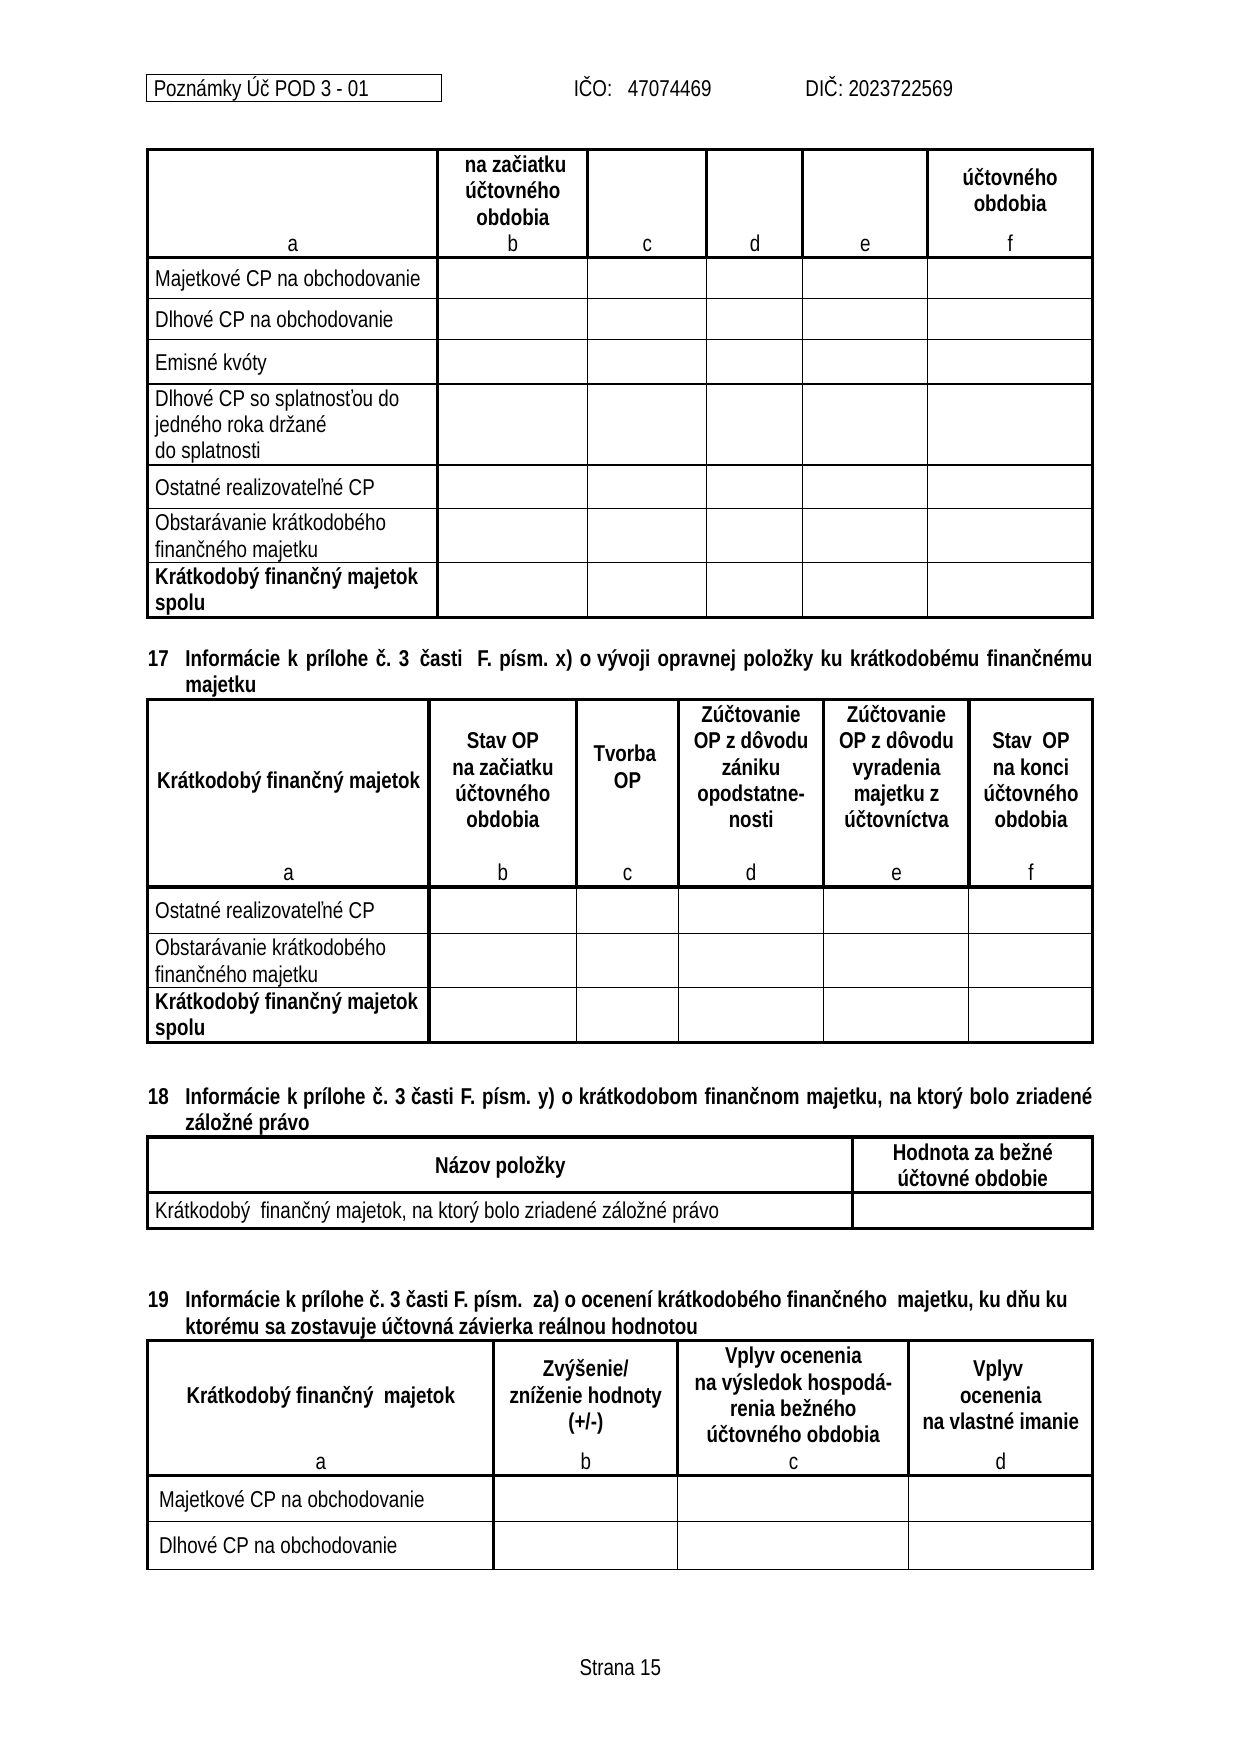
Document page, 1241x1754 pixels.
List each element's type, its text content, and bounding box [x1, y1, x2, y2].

table_header Stav OP na konci účtovného obdobia [971, 701, 1091, 859]
table_header Zúčtovanie OP z dôvodu vyradenia majetku z účtovníctva [825, 701, 967, 859]
table_cell [439, 385, 587, 464]
table_cell [439, 466, 587, 508]
table_cell f [929, 230, 1091, 256]
table_cell [439, 259, 587, 298]
table_header Vplyv ocenenia na vlastné imanie [910, 1342, 1091, 1448]
table_cell [803, 299, 927, 339]
table_cell [588, 259, 706, 298]
table_cell [928, 466, 1091, 508]
table_cell Krátkodobý finančný majetok spolu [149, 988, 427, 1041]
table_cell [431, 934, 576, 987]
table_cell d [680, 859, 822, 885]
table_cell b [495, 1448, 676, 1474]
table_cell [589, 151, 705, 230]
table_cell [707, 385, 802, 464]
table_cell f [971, 859, 1091, 885]
table_cell c [589, 230, 705, 256]
table_cell [588, 563, 706, 616]
table_header Stav OP na začiatku účtovného obdobia [431, 701, 575, 859]
table_cell a [149, 230, 436, 256]
title Informácie k prílohe č. 3 časti F. písm. za) o ocenení krátkodobého finančného majetku, ku dňu ku ktorému sa zostavuje účtovná závierka reálnou hodnotou [148, 1286, 1092, 1339]
table_cell účtovného obdobia [929, 151, 1091, 230]
table_cell [588, 509, 706, 562]
table_cell Dlhové CP so splatnosťou do jedného roka držané do splatnosti [149, 385, 436, 464]
table_cell Krátkodobý finančný majetok, na ktorý bolo zriadené záložné právo [149, 1194, 851, 1227]
table_cell d [910, 1448, 1091, 1474]
table_header Krátkodobý finančný majetok [149, 701, 427, 859]
table_cell a [149, 1448, 492, 1474]
table_cell [707, 299, 802, 339]
table_cell [577, 988, 678, 1041]
table_header Zvýšenie/ zníženie hodnoty (+/-) [495, 1342, 676, 1448]
table_cell [577, 934, 678, 987]
table_cell [707, 466, 802, 508]
table_cell [804, 151, 926, 230]
table_cell [708, 151, 801, 230]
table_cell [928, 259, 1091, 298]
table_cell [431, 889, 576, 933]
table_cell b [439, 230, 586, 256]
table_cell [803, 509, 927, 562]
table_cell [824, 889, 968, 933]
table_cell [588, 340, 706, 383]
table_cell [928, 299, 1091, 339]
table_cell [495, 1477, 677, 1521]
table_header [149, 151, 436, 230]
table_cell Dlhové CP na obchodovanie [149, 1522, 492, 1568]
table_cell [495, 1522, 677, 1568]
table_header Tvorba OP [578, 701, 677, 859]
table_cell Emisné kvóty [149, 340, 436, 383]
table_cell c [578, 859, 677, 885]
table_cell [803, 259, 927, 298]
table_header Hodnota za bežné účtovné obdobie [854, 1139, 1091, 1191]
table_cell [803, 385, 927, 464]
table_cell [909, 1522, 1091, 1568]
table_cell b [431, 859, 575, 885]
table_cell [824, 934, 968, 987]
table_cell [707, 340, 802, 383]
table_cell [678, 1522, 908, 1568]
table_cell Majetkové CP na obchodovanie [149, 259, 436, 298]
table_cell [928, 509, 1091, 562]
table_cell [803, 563, 927, 616]
table_cell [803, 340, 927, 383]
table_cell e [825, 859, 967, 885]
table_cell c [679, 1448, 907, 1474]
table_cell [928, 385, 1091, 464]
table_cell [679, 889, 823, 933]
table_cell [431, 988, 576, 1041]
table_cell [969, 934, 1091, 987]
table_cell [439, 509, 587, 562]
table_cell [679, 934, 823, 987]
table_cell Obstarávanie krátkodobého finančného majetku [149, 934, 427, 987]
table_cell Krátkodobý finančný majetok spolu [149, 563, 436, 616]
table_header Vplyv ocenenia na výsledok hospodá-renia bežného účtovného obdobia [679, 1342, 907, 1448]
table_cell Obstarávanie krátkodobého finančného majetku [149, 509, 436, 562]
title Informácie k prílohe č. 3 časti F. písm. x) o vývoji opravnej položky ku krátkodobému finančnému majetku [148, 645, 1092, 698]
table_cell [969, 988, 1091, 1041]
table_cell [439, 299, 587, 339]
table_header Zúčtovanie OP z dôvodu zániku opodstatne-nosti [680, 701, 822, 859]
table_cell [577, 889, 678, 933]
table_cell [928, 340, 1091, 383]
table_cell d [708, 230, 801, 256]
table_cell Ostatné realizovateľné CP [149, 466, 436, 508]
table_cell Ostatné realizovateľné CP [149, 889, 427, 933]
table_cell [439, 340, 587, 383]
table_cell [909, 1477, 1091, 1521]
table_cell [679, 988, 823, 1041]
table_cell [439, 563, 587, 616]
table_cell na začiatku účtovného obdobia [439, 151, 586, 230]
table_cell [707, 563, 802, 616]
table_cell [588, 299, 706, 339]
table_cell [707, 509, 802, 562]
table_cell a [149, 859, 427, 885]
table_cell [928, 563, 1091, 616]
table_cell Dlhové CP na obchodovanie [149, 299, 436, 339]
table_cell e [804, 230, 926, 256]
table_cell [824, 988, 968, 1041]
title Informácie k prílohe č. 3 časti F. písm. y) o krátkodobom finančnom majetku, na ktorý bolo zriadené záložné právo [148, 1083, 1092, 1135]
table_header Názov položky [149, 1139, 851, 1191]
table_cell Majetkové CP na obchodovanie [149, 1477, 492, 1521]
table_cell [588, 466, 706, 508]
table_cell [588, 385, 706, 464]
table_cell [803, 466, 927, 508]
table_header Krátkodobý finančný majetok [149, 1342, 492, 1448]
table_cell [678, 1477, 908, 1521]
table_cell [969, 889, 1091, 933]
table_cell [854, 1194, 1091, 1227]
table_cell [707, 259, 802, 298]
